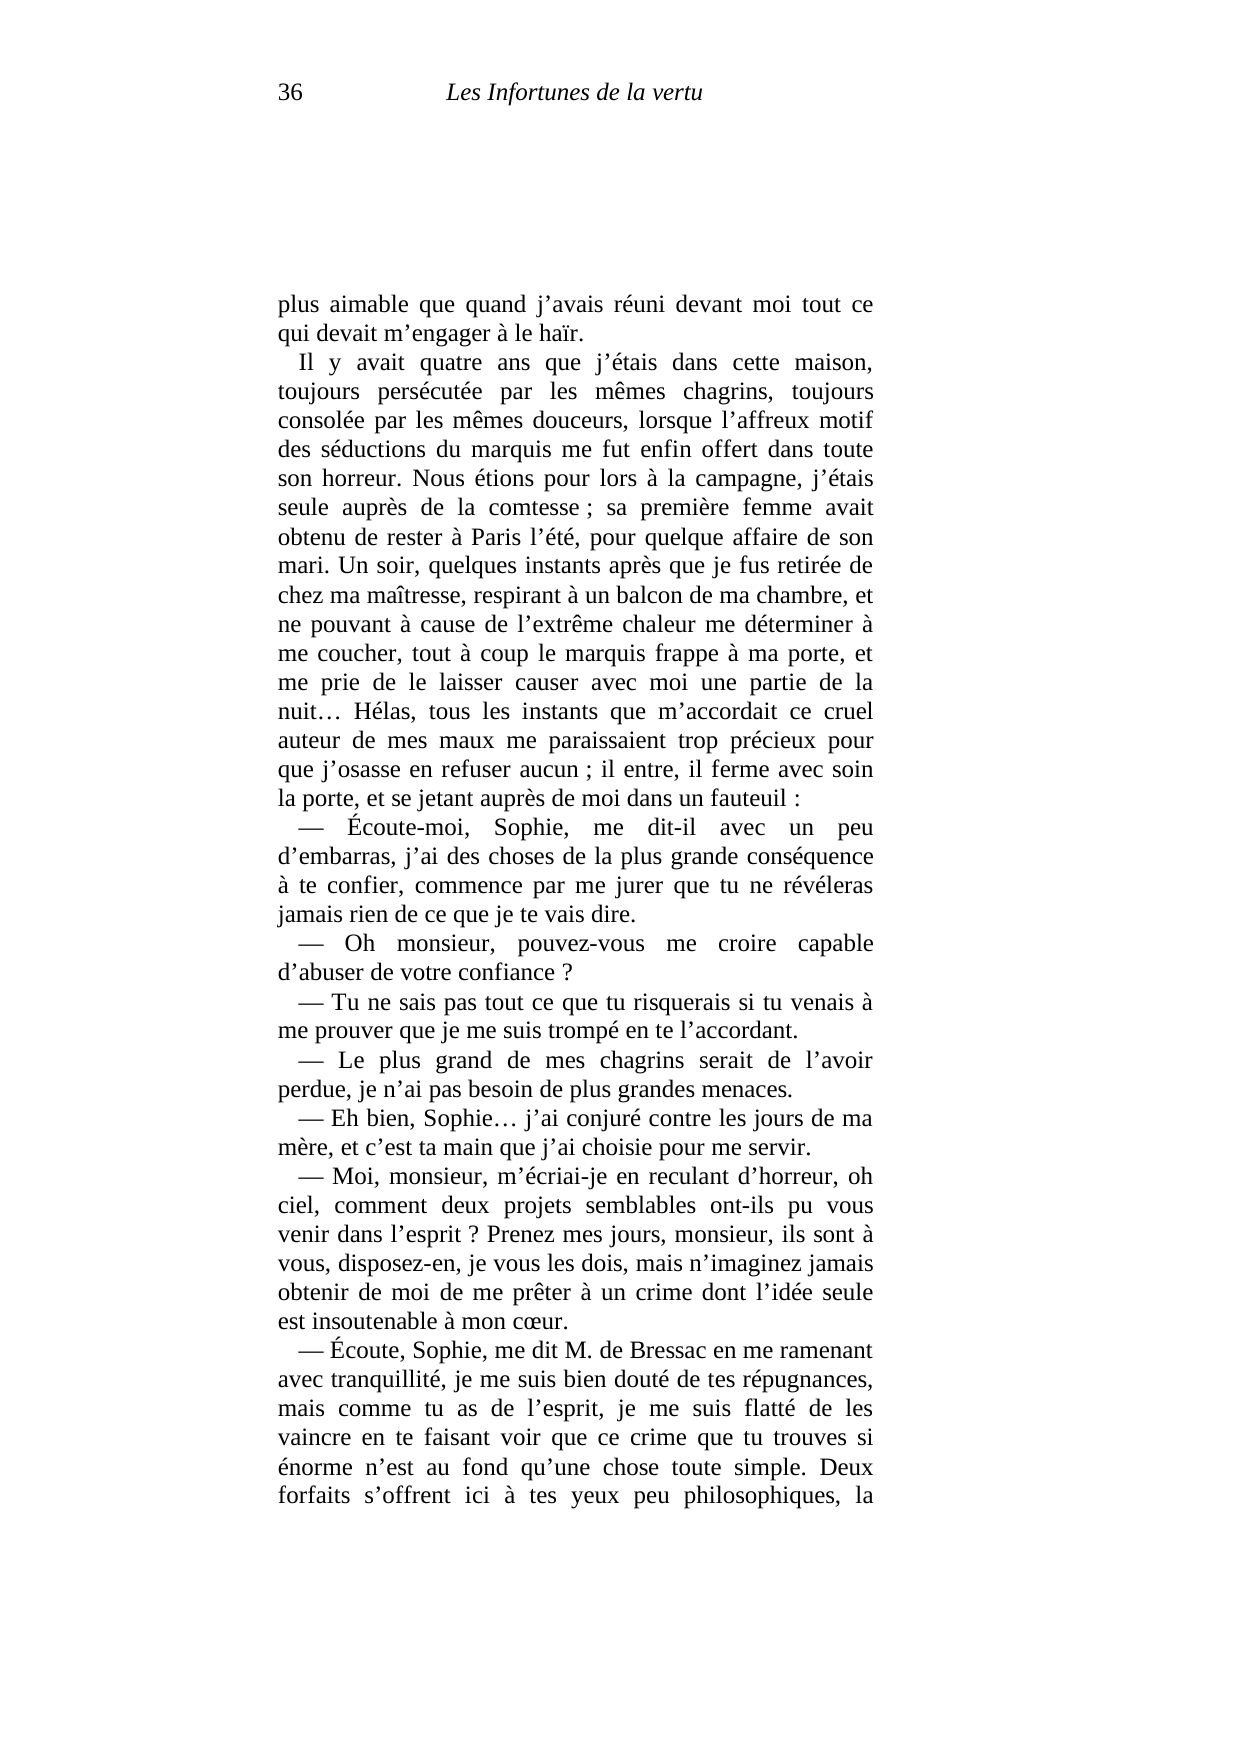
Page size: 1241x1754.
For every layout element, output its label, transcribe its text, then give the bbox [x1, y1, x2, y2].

text plus aimable que quand j’avais réuni devant moi tout ce qui devait m’engager à le haïr. [278, 289, 874, 347]
text Il y avait quatre ans que j’étais dans cette maison, toujours persécutée par les mêmes chagrins, toujours consolée par les mêmes douceurs, lorsque l’affreux motif des séductions du marquis me fut enfin offert dans toute son horreur. Nous étions pour lors à la campagne, j’étais seule auprès de la comtesse ; sa première femme avait obtenu de rester à Paris l’été, pour quelque affaire de son mari. Un soir, quelques instants après que je fus retirée de chez ma maîtresse, respirant à un balcon de ma chambre, et ne pouvant à cause de l’extrême chaleur me déterminer à me coucher, tout à coup le marquis frappe à ma porte, et me prie de le laisser causer avec moi une partie de la nuit… Hélas, tous les instants que m’accordait ce cruel auteur de mes maux me paraissaient trop précieux pour que j’osasse en refuser aucun ; il entre, il ferme avec soin la porte, et se jetant auprès de moi dans un fauteuil : [278, 347, 874, 812]
text — Oh monsieur, pouvez-vous me croire capable d’abuser de votre confiance ? [278, 928, 874, 986]
text — Tu ne sais pas tout ce que tu risquerais si tu venais à me prouver que je me suis trompé en te l’accordant. [278, 986, 874, 1044]
text — Moi, monsieur, m’écriai-je en reculant d’horreur, oh ciel, comment deux projets semblables ont-ils pu vous venir dans l’esprit ? Prenez mes jours, monsieur, ils sont à vous, disposez-en, je vous les dois, mais n’imaginez jamais obtenir de moi de me prêter à un crime dont l’idée seule est insoutenable à mon cœur. [278, 1161, 874, 1335]
text — Écoute, Sophie, me dit M. de Bressac en me ramenant avec tranquillité, je me suis bien douté de tes répugnances, mais comme tu as de l’esprit, je me suis flatté de les vaincre en te faisant voir que ce crime que tu trouves si énorme n’est au fond qu’une chose toute simple. Deux forfaits s’offrent ici à tes yeux peu philosophiques, la [278, 1335, 874, 1509]
text — Écoute-moi, Sophie, me dit-il avec un peu d’embarras, j’ai des choses de la plus grande conséquence à te confier, commence par me jurer que tu ne révéleras jamais rien de ce que je te vais dire. [278, 812, 874, 928]
text — Eh bien, Sophie… j’ai conjuré contre les jours de ma mère, et c’est ta main que j’ai choisie pour me servir. [278, 1103, 874, 1161]
text — Le plus grand de mes chagrins serait de l’avoir perdue, je n’ai pas besoin de plus grandes menaces. [278, 1044, 874, 1103]
